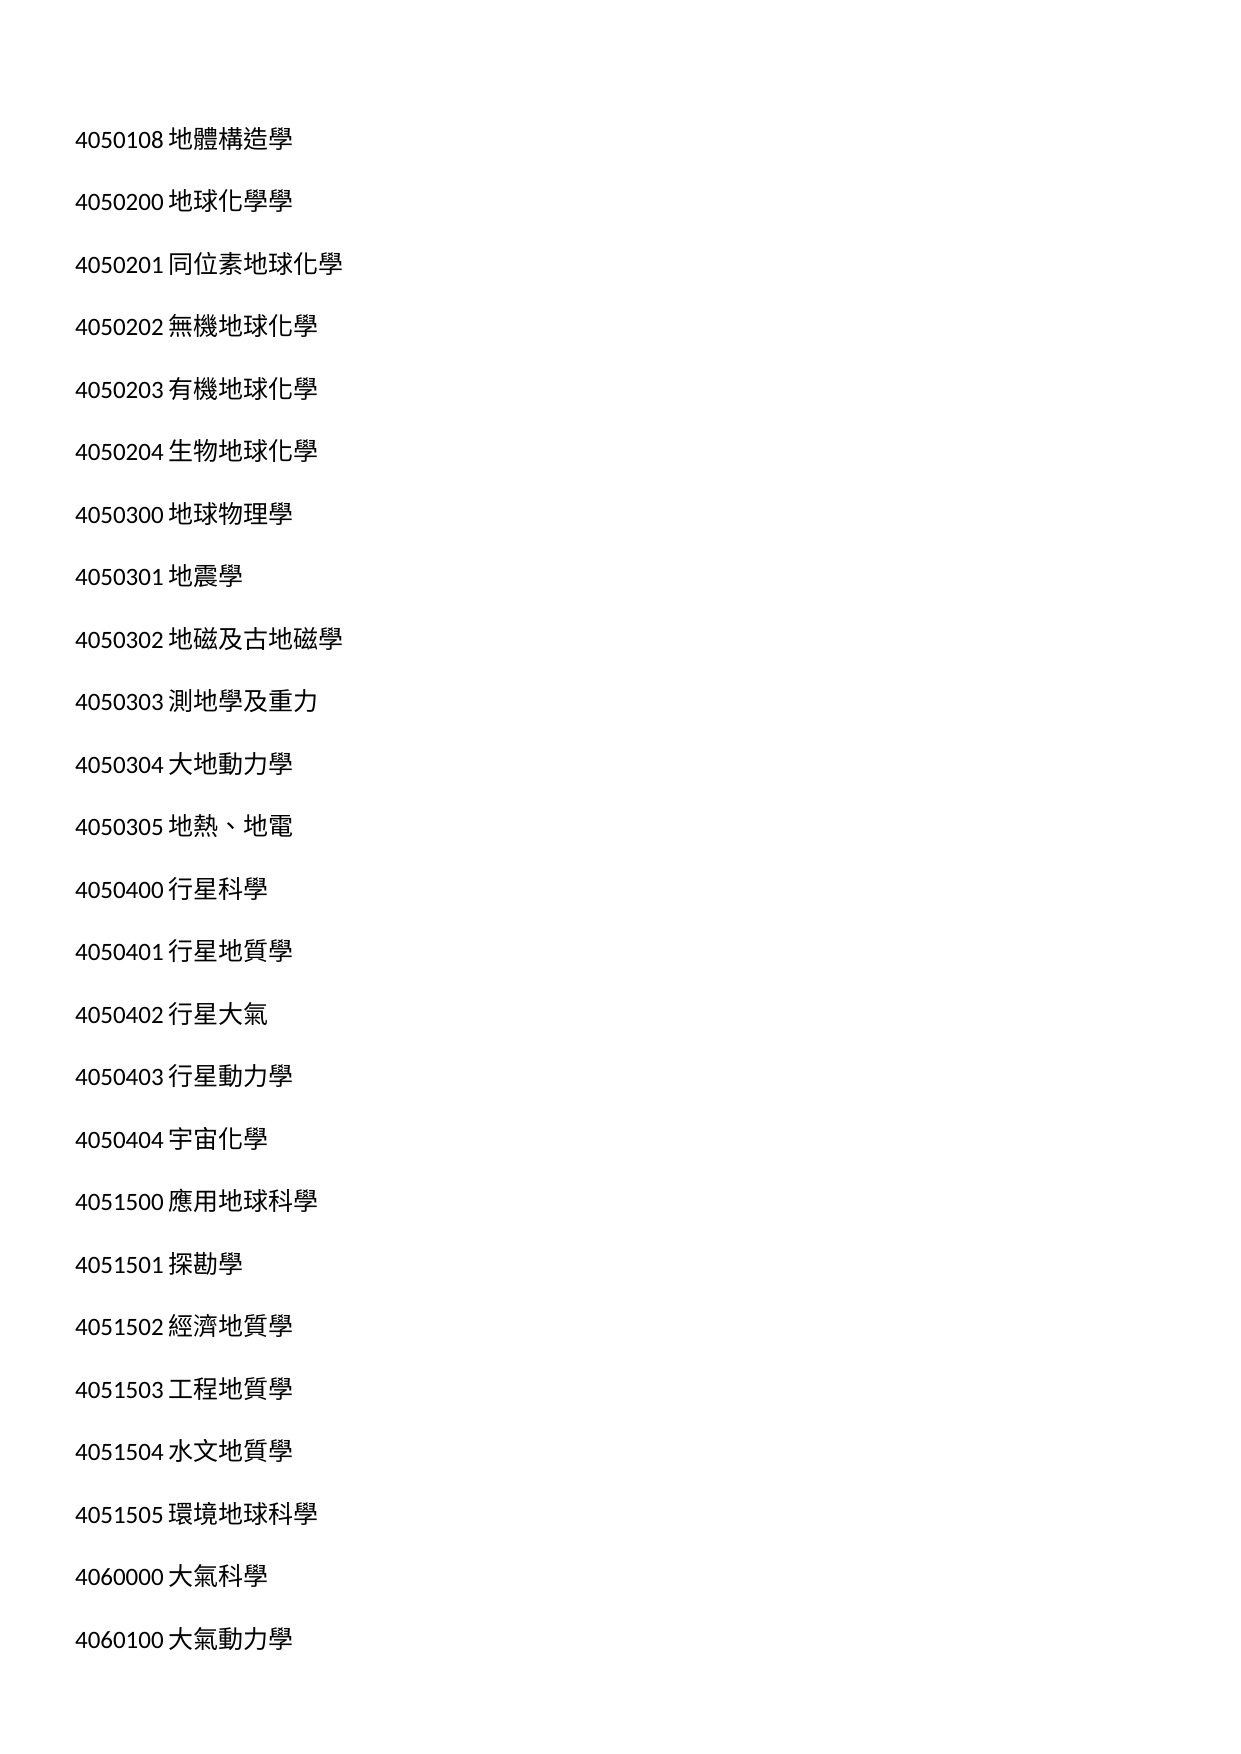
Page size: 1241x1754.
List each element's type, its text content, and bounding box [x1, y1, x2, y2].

text 4060000大氣科學 [75, 1533, 1165, 1596]
text 4050302地磁及古地磁學 [75, 596, 1165, 658]
text 4050305地熱、地電 [75, 783, 1165, 846]
text 4051503工程地質學 [75, 1346, 1165, 1408]
text 4050203有機地球化學 [75, 346, 1165, 408]
text 4050204生物地球化學 [75, 408, 1165, 471]
text 4050201同位素地球化學 [75, 221, 1165, 283]
text 4050301地震學 [75, 533, 1165, 596]
text 4051505環境地球科學 [75, 1471, 1165, 1533]
text 4051500應用地球科學 [75, 1158, 1165, 1221]
text 4060100大氣動力學 [75, 1596, 1165, 1658]
text 4050304大地動力學 [75, 721, 1165, 783]
text 4050300地球物理學 [75, 471, 1165, 533]
text 4050108地體構造學 [75, 96, 1165, 158]
text 4050400行星科學 [75, 846, 1165, 908]
text 4050401行星地質學 [75, 908, 1165, 971]
text 4051502經濟地質學 [75, 1283, 1165, 1346]
text 4050403行星動力學 [75, 1033, 1165, 1096]
text 4050303測地學及重力 [75, 658, 1165, 721]
text 4050202無機地球化學 [75, 283, 1165, 346]
text 4051501探勘學 [75, 1221, 1165, 1283]
text 4051504水文地質學 [75, 1408, 1165, 1471]
text 4050404宇宙化學 [75, 1096, 1165, 1158]
text 4050200地球化學學 [75, 158, 1165, 221]
text 4050402行星大氣 [75, 971, 1165, 1033]
